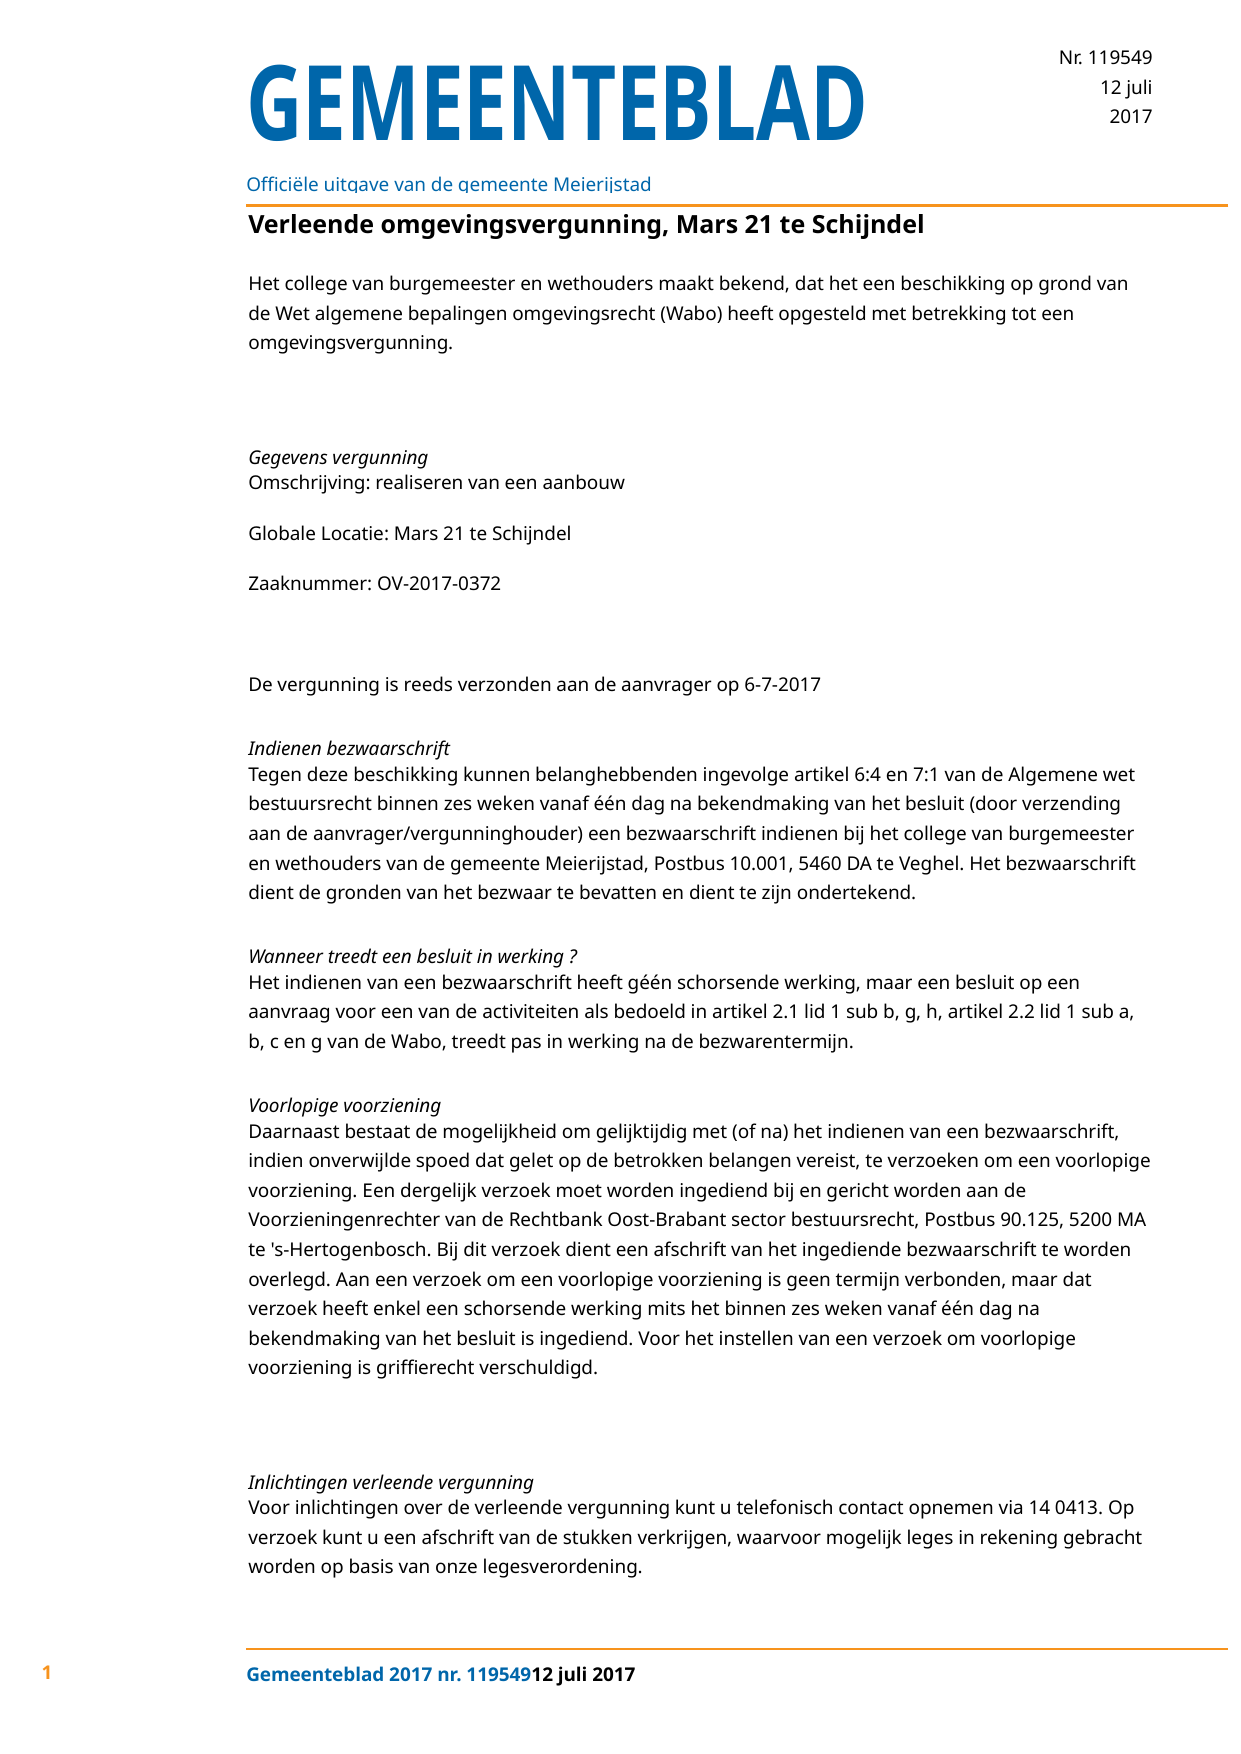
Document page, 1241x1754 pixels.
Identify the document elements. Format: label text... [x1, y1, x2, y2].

text Omschrijving: realiseren van een aanbouw [248, 469, 1152, 495]
text Inlichtingen verleende vergunning [248, 1469, 1152, 1494]
text Voor inlichtingen over de verleende vergunning kunt u telefonisch contact opnemen via 14 0413. Op verzoek kunt u een afschrift van de stukken verkrijgen, waarvoor mogelijk leges in rekening gebracht worden op basis van onze legesverordening. [248, 1494, 1152, 1579]
text Globale Locatie: Mars 21 te Schijndel [248, 520, 1152, 546]
text Verleende omgevingsvergunning, Mars 21 te Schijndel [248, 207, 1152, 241]
text Zaaknummer: OV-2017-0372 [248, 570, 1152, 596]
text Voorlopige voorziening [248, 1092, 1152, 1118]
text Gegevens vergunning [248, 444, 1152, 469]
text Tegen deze beschikking kunnen belanghebbenden ingevolge artikel 6:4 en 7:1 van de Algemene wet bestuursrecht binnen zes weken vanaf één dag na bekendmaking van het besluit (door verzending aan de aanvrager/vergunninghouder) een bezwaarschrift indienen bij het college van burgemeester en wethouders van de gemeente Meierijstad, Postbus 10.001, 5460 DA te Veghel. Het bezwaarschrift dient de gronden van het bezwaar te bevatten en dient te zijn ondertekend. [248, 761, 1152, 905]
text Indienen bezwaarschrift [248, 735, 1152, 761]
text Daarnaast bestaat de mogelijkheid om gelijktijdig met (of na) het indienen van een bezwaarschrift, indien onverwijlde spoed dat gelet op de betrokken belangen vereist, te verzoeken om een voorlopige voorziening. Een dergelijk verzoek moet worden ingediend bij en gericht worden aan de Voorzieningenrechter van de Rechtbank Oost-Brabant sector bestuursrecht, Postbus 90.125, 5200 MA te 's-Hertogenbosch. Bij dit verzoek dient een afschrift van het ingediende bezwaarschrift te worden overlegd. Aan een verzoek om een voorlopige voorziening is geen termijn verbonden, maar dat verzoek heeft enkel een schorsende werking mits het binnen zes weken vanaf één dag na bekendmaking van het besluit is ingediend. Voor het instellen van een verzoek om voorlopige voorziening is griffierecht verschuldigd. [248, 1118, 1152, 1380]
picture [41, 47, 231, 172]
text Wanneer treedt een besluit in werking ? [248, 943, 1152, 969]
text Het indienen van een bezwaarschrift heeft géén schorsende werking, maar een besluit op een aanvraag voor een van de activiteiten als bedoeld in artikel 2.1 lid 1 sub b, g, h, artikel 2.2 lid 1 sub a, b, c en g van de Wabo, treedt pas in werking na de bezwarentermijn. [248, 969, 1152, 1054]
text De vergunning is reeds verzonden aan de aanvrager op 6-7-2017 [248, 671, 1152, 697]
text Het college van burgemeester en wethouders maakt bekend, dat het een beschikking op grond van de Wet algemene bepalingen omgevingsrecht (Wabo) heeft opgesteld met betrekking tot een omgevingsvergunning. [248, 270, 1152, 355]
